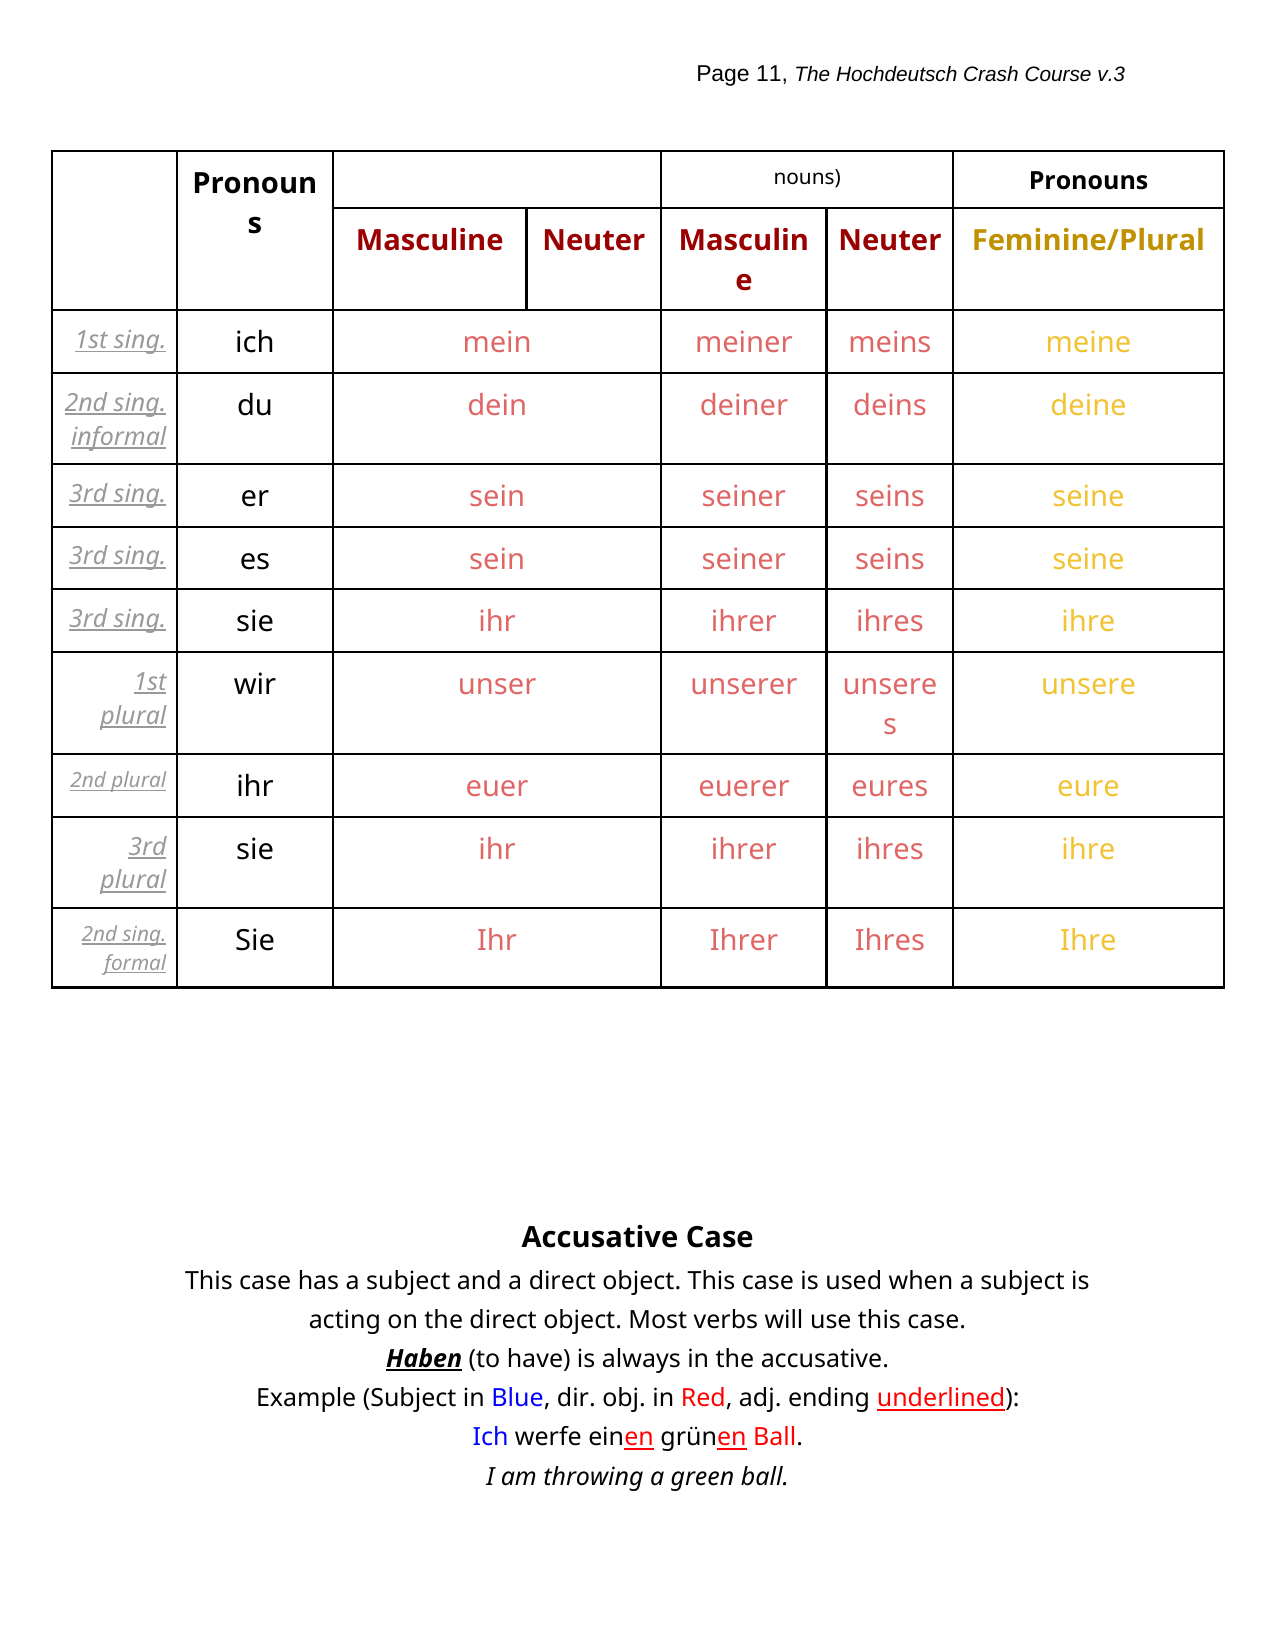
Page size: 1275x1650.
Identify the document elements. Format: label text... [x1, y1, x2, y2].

text Accusative Case [150, 1217, 1125, 1256]
table_cell deine [954, 374, 1223, 463]
table_cell unser [334, 653, 660, 753]
table_cell ihrer [662, 590, 825, 651]
table_cell 1st sing. [53, 311, 176, 372]
table_cell unserer [662, 653, 825, 753]
table_cell Feminine/Plural [954, 209, 1223, 309]
table_cell Masculine [334, 209, 525, 309]
table_cell seins [828, 528, 952, 588]
table_cell ihrer [662, 818, 825, 907]
table_cell unsere [954, 653, 1223, 753]
table_cell dein [334, 374, 660, 463]
table_cell seine [954, 528, 1223, 588]
table_cell sein [334, 528, 660, 588]
table_cell seiner [662, 465, 825, 526]
table_cell Ihre [954, 909, 1223, 986]
table_cell unseres [828, 653, 952, 753]
table_cell deins [828, 374, 952, 463]
table_cell seiner [662, 528, 825, 588]
table_cell euerer [662, 755, 825, 816]
table_cell Neuter [528, 209, 660, 309]
table_cell eures [828, 755, 952, 816]
table_cell sie [178, 818, 332, 907]
table_cell Ihres [828, 909, 952, 986]
table_cell ihr [334, 818, 660, 907]
table_cell ihres [828, 818, 952, 907]
table_cell ich [178, 311, 332, 372]
table_header [53, 152, 176, 309]
table_cell ihres [828, 590, 952, 651]
table_cell Neuter [828, 209, 952, 309]
table_cell 3rd sing. [53, 465, 176, 526]
table_header nouns) [662, 152, 952, 207]
table_cell Masculine [662, 209, 825, 309]
table_cell meiner [662, 311, 825, 372]
table_cell 2nd sing. formal [53, 909, 176, 986]
table_cell meine [954, 311, 1223, 372]
table_cell 3rd plural [53, 818, 176, 907]
text Ich werfe einen grünen Ball. [150, 1419, 1125, 1453]
table_cell wir [178, 653, 332, 753]
table_header Pronouns [178, 152, 332, 309]
table_cell sie [178, 590, 332, 651]
table_cell deiner [662, 374, 825, 463]
table_cell 3rd sing. [53, 590, 176, 651]
table_cell er [178, 465, 332, 526]
table_cell meins [828, 311, 952, 372]
table_cell ihre [954, 590, 1223, 651]
text I am throwing a green ball. [150, 1458, 1125, 1492]
table_cell seins [828, 465, 952, 526]
table_cell ihr [178, 755, 332, 816]
table_cell euer [334, 755, 660, 816]
table_cell 3rd sing. [53, 528, 176, 588]
table_cell Ihrer [662, 909, 825, 986]
table_cell du [178, 374, 332, 463]
table_cell ihre [954, 818, 1223, 907]
text Haben (to have) is always in the accusative. [150, 1341, 1125, 1375]
table_cell eure [954, 755, 1223, 816]
table_cell seine [954, 465, 1223, 526]
table_cell Ihr [334, 909, 660, 986]
table_cell 1st plural [53, 653, 176, 753]
table_cell sein [334, 465, 660, 526]
table_cell 2nd sing. informal [53, 374, 176, 463]
table_header Pronouns [954, 152, 1223, 207]
table_cell ihr [334, 590, 660, 651]
text This case has a subject and a direct object. This case is used when a subject is acting on the direct object. Most verbs will use this case. [150, 1262, 1125, 1336]
table_cell 2nd plural [53, 755, 176, 816]
table_cell Sie [178, 909, 332, 986]
table_header [334, 152, 660, 207]
table_cell mein [334, 311, 660, 372]
text Example (Subject in Blue, dir. obj. in Red, adj. ending underlined): [150, 1380, 1125, 1414]
table_cell es [178, 528, 332, 588]
